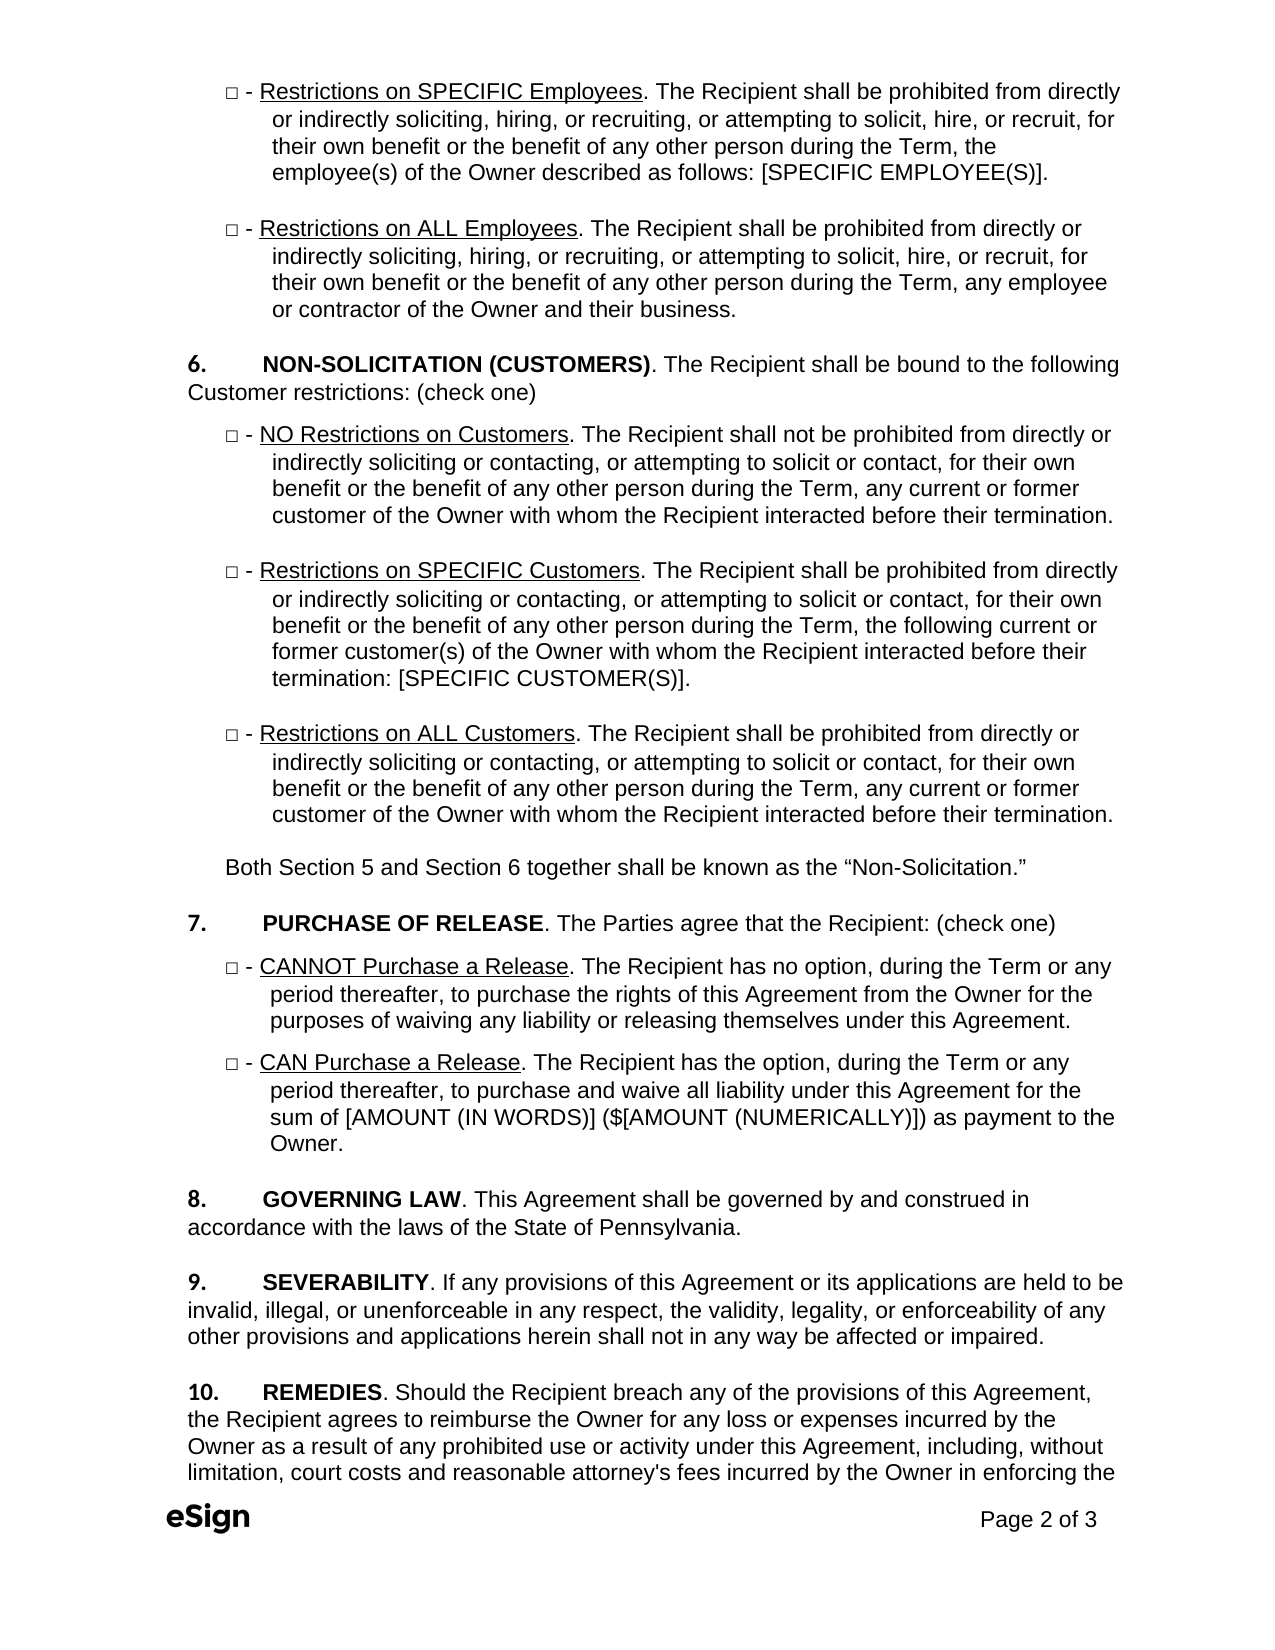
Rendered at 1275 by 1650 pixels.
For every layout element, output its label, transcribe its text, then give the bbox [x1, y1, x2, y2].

list PURCHASE OF RELEASE. The Parties agree that the Recipient: (check one) [187, 907, 1125, 937]
text ☐ - Restrictions on SPECIFIC Employees. The Recipient shall be prohibited from directly or indirectly soliciting, hiring, or recruiting, or attempting to solicit, hire, or recruit, for their own benefit or the benefit of any other person during the Term, the employee(s) of the Owner described as follows: [SPECIFIC EMPLOYEE(S)]. [225, 75, 1125, 185]
text ☐ - CAN Purchase a Release. The Recipient has the option, during the Term or any [225, 1046, 1125, 1077]
text ☐ - CANNOT Purchase a Release. The Recipient has no option, during the Term or any [225, 950, 1125, 981]
text ☐ - Restrictions on SPECIFIC Customers. The Recipient shall be prohibited from directly or indirectly soliciting or contacting, or attempting to solicit or contact, for their own benefit or the benefit of any other person during the Term, the following current or former customer(s) of the Owner with whom the Recipient interacted before their termination: [SPECIFIC CUSTOMER(S)]. [225, 554, 1125, 691]
text ☐ - NO Restrictions on Customers. The Recipient shall not be prohibited from directly or indirectly soliciting or contacting, or attempting to solicit or contact, for their own benefit or the benefit of any other person during the Term, any current or former customer of the Owner with whom the Recipient interacted before their termination. [225, 418, 1125, 528]
list REMEDIES. Should the Recipient breach any of the provisions of this Agreement, the Recipient agrees to reimburse the Owner for any loss or expenses incurred by the Owner as a result of any prohibited use or activity under this Agreement, including, without limitation, court costs and reasonable attorney's fees incurred by the Owner in enforcing the [187, 1376, 1125, 1485]
text period thereafter, to purchase and waive all liability under this Agreement for the sum of [AMOUNT (IN WORDS)] ($[AMOUNT (NUMERICALLY)]) as payment to the Owner. [270, 1077, 1125, 1157]
list SEVERABILITY. If any provisions of this Agreement or its applications are held to be invalid, illegal, or unenforceable in any respect, the validity, legality, or enforceability of any other provisions and applications herein shall not in any way be affected or impaired. [187, 1266, 1125, 1349]
list GOVERNING LAW. This Agreement shall be governed by and construed in accordance with the laws of the State of Pennsylvania. [187, 1183, 1125, 1240]
list NON-SOLICITATION (CUSTOMERS). The Recipient shall be bound to the following Customer restrictions: (check one) [187, 348, 1125, 405]
text ☐ - Restrictions on ALL Customers. The Recipient shall be prohibited from directly or indirectly soliciting or contacting, or attempting to solicit or contact, for their own benefit or the benefit of any other person during the Term, any current or former customer of the Owner with whom the Recipient interacted before their termination. [225, 717, 1125, 828]
text period thereafter, to purchase the rights of this Agreement from the Owner for the purposes of waiving any liability or releasing themselves under this Agreement. [270, 981, 1125, 1034]
text Both Section 5 and Section 6 together shall be known as the “Non-Solicitation.” [225, 854, 1125, 880]
text ☐ - Restrictions on ALL Employees. The Recipient shall be prohibited from directly or indirectly soliciting, hiring, or recruiting, or attempting to solicit, hire, or recruit, for their own benefit or the benefit of any other person during the Term, any employee or contractor of the Owner and their business. [225, 212, 1125, 322]
